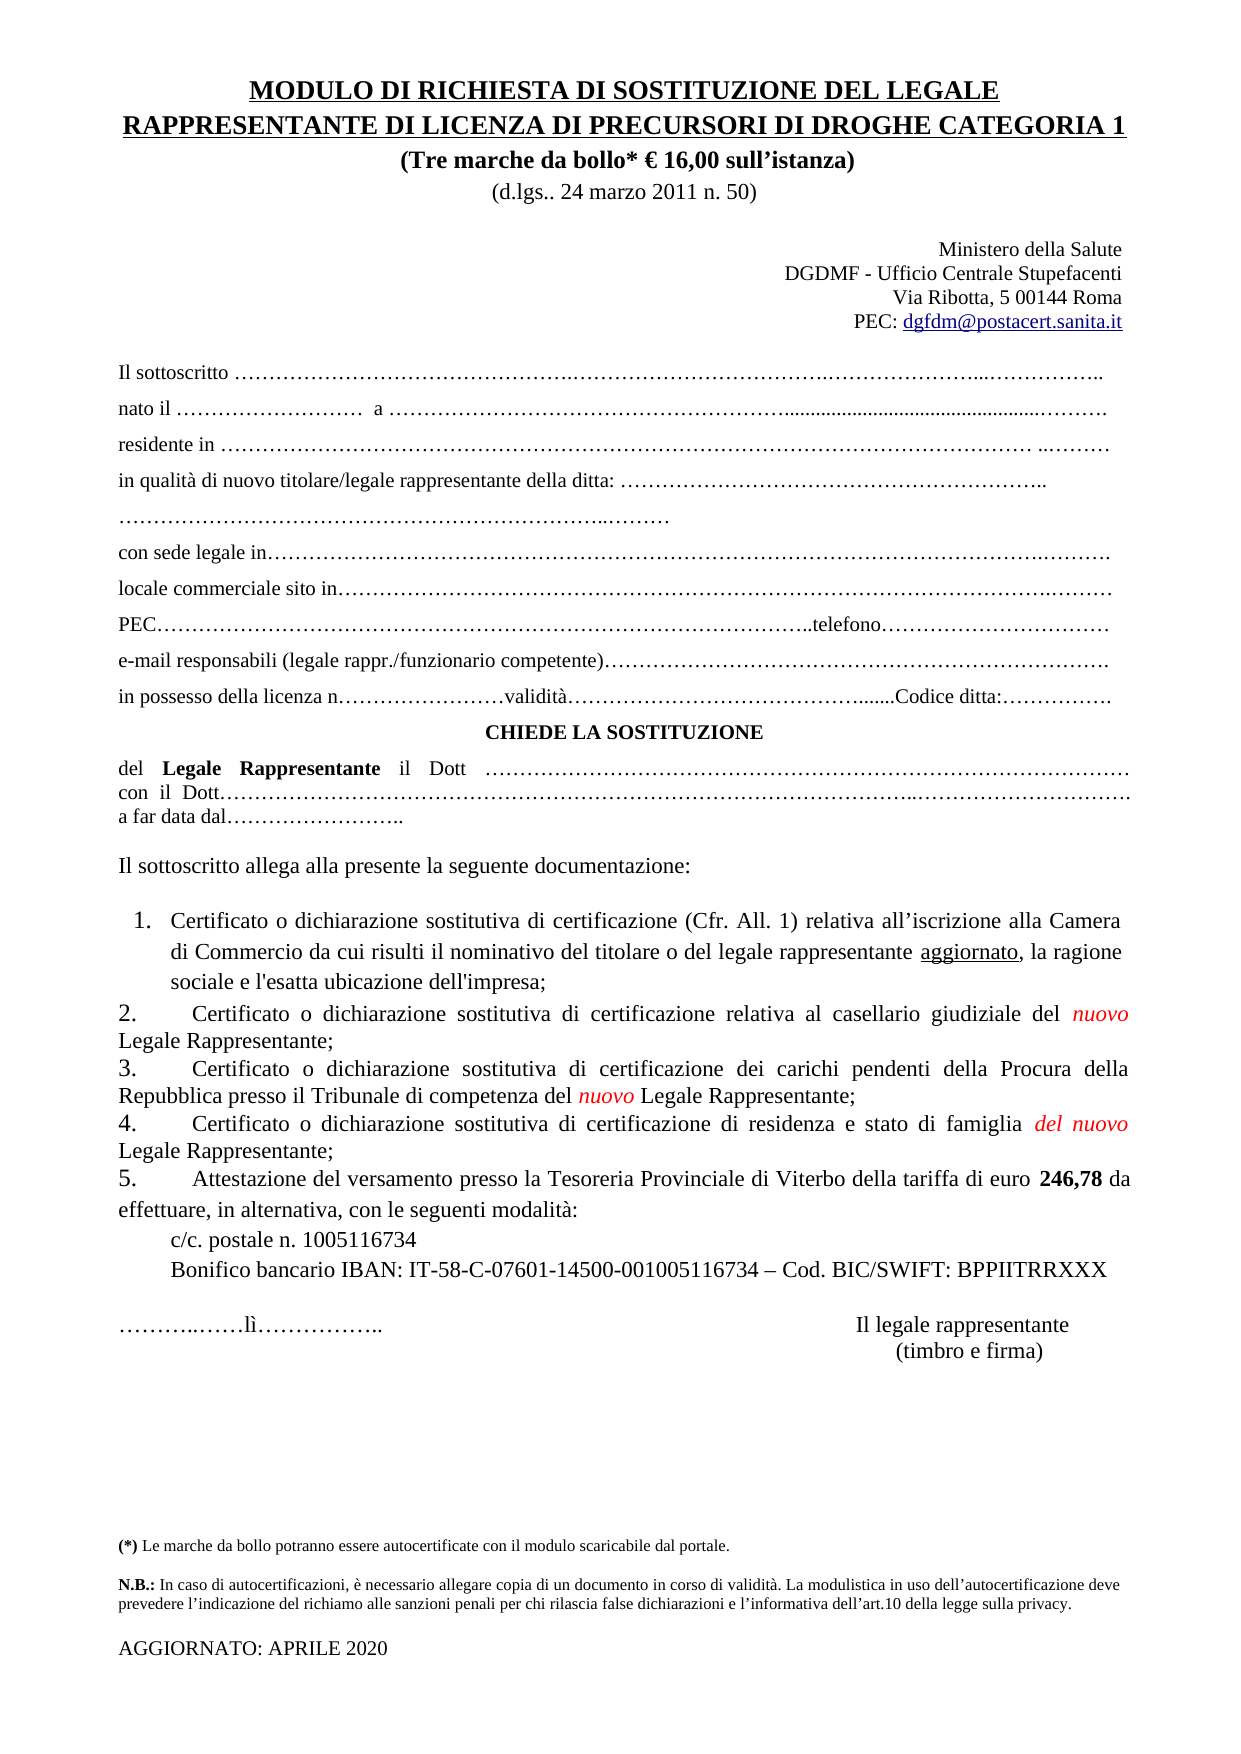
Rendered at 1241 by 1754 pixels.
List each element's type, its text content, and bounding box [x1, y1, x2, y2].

text Il sottoscritto ………………………………………….……………………………….…………………...…………….. [118, 360, 1131, 384]
text del Legale Rappresentante il Dott ………………………………………………………………………………… con il Dott………………………………………………………………………………………..…………………………. a far data dal…………………….. [118, 756, 1131, 828]
text (*) Le marche da bollo potranno essere autocertificate con il modulo scaricabile dal portale. [118, 1536, 1122, 1555]
text DGDMF - Ufficio Centrale Stupefacenti [718, 261, 1122, 285]
text Ministero della Salute [718, 237, 1122, 261]
text (d.lgs.. 24 marzo 2011 n. 50) [118, 178, 1131, 204]
text Via Ribotta, 5 00144 Roma [487, 285, 1122, 309]
list Certificato o dichiarazione sostitutiva di certificazione relativa al casellario giudiziale del nuovo Legale Rappresentante; [118, 998, 1131, 1053]
list Certificato o dichiarazione sostitutiva di certificazione dei carichi pendenti della Procura della Repubblica presso il Tribunale di competenza del nuovo Legale Rappresentante; [118, 1053, 1131, 1108]
text locale commerciale sito in………………………………………………………………………………………….……… [118, 576, 1122, 600]
text CHIEDE LA SOSTITUZIONE [118, 720, 1131, 744]
text (timbro e firma) [856, 1337, 1122, 1363]
list Attestazione del versamento presso la Tesoreria Provinciale di Viterbo della tariffa di euro 246,78 da effettuare, in alternativa, con le seguenti modalità: [118, 1163, 1131, 1222]
text c/c. postale n. 1005116734 [170, 1226, 1122, 1253]
text e-mail responsabili (legale rappr./funzionario competente)………………………………………………………………. [118, 648, 1131, 672]
text in possesso della licenza n……………………validità…………………………………….......Codice ditta:……………. [118, 684, 1131, 708]
text residente in ……………………………………………………………………………………………………… ..……… [118, 432, 1131, 456]
text MODULO DI RICHIESTA DI SOSTITUZIONE DEL LEGALE RAPPRESENTANTE DI LICENZA DI PRECURSORI DI DROGHE CATEGORIA 1 [118, 74, 1131, 141]
text Il sottoscritto allega alla presente la seguente documentazione: [118, 852, 1131, 879]
text PEC…………………………………………………………………………………..telefono…………………………… [118, 612, 1122, 636]
list Certificato o dichiarazione sostitutiva di certificazione di residenza e stato di famiglia del nuovo Legale Rappresentante; [118, 1108, 1131, 1163]
text nato il ……………………… a ………………………………………………….................................................………. [118, 396, 1131, 420]
list Certificato o dichiarazione sostitutiva di certificazione (Cfr. All. 1) relativa all’iscrizione alla Camera di Commercio da cui risulti il nominativo del titolare o del legale rappresentante aggiornato, la ragione sociale e l'esatta ubicazione dell'impresa; [133, 905, 1122, 994]
text Bonifico bancario IBAN: IT-58-C-07601-14500-001005116734 – Cod. BIC/SWIFT: BPPIITRRXXX [170, 1257, 1122, 1283]
text N.B.: In caso di autocertificazioni, è necessario allegare copia di un documento in corso di validità. La modulistica in uso dell’autocertificazione deve prevedere l’indicazione del richiamo alle sanzioni penali per chi rilascia false dichiarazioni e l’informativa dell’art.10 della legge sulla privacy. [118, 1574, 1122, 1613]
text in qualità di nuovo titolare/legale rappresentante della ditta: ……………………………………………………..……………………………………………………………..……… [118, 468, 1131, 528]
text PEC: dgfdm@postacert.sanita.it [487, 309, 1122, 333]
text ………..……lì…………….. Il legale rappresentante [118, 1311, 1122, 1337]
text (Tre marche da bollo* € 16,00 sull’istanza) [118, 145, 1131, 174]
text con sede legale in………………………………………………………………………………………………….………. [118, 540, 1122, 564]
